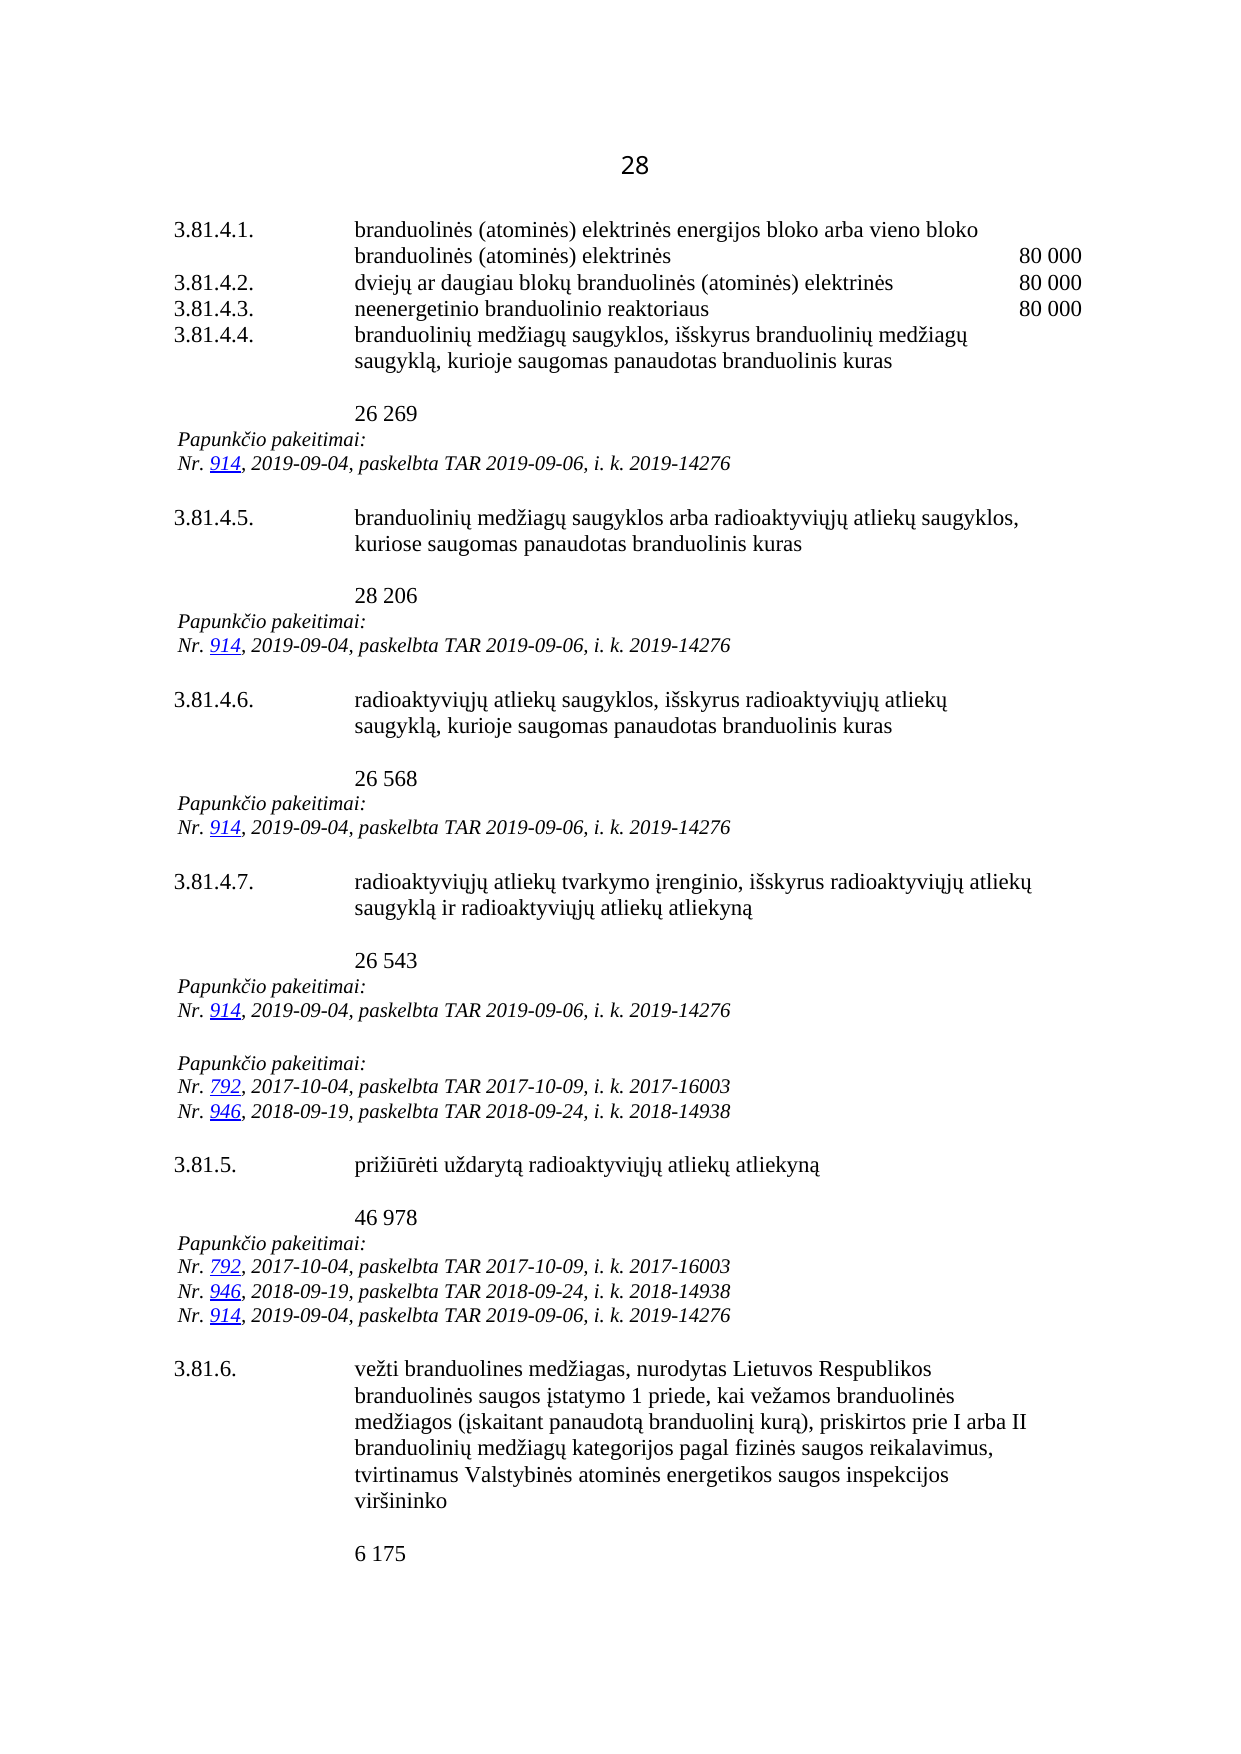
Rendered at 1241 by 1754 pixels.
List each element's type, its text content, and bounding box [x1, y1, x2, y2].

text Nr. 914, 2019-09-04, paskelbta TAR 2019-09-06, i. k. 2019-14276 [177, 1303, 1093, 1327]
text 3.81.4.7. radioaktyviųjų atliekų tvarkymo įrenginio, išskyrus radioaktyviųjų atliekų saugyklą ir radioaktyviųjų atliekų atliekyną 26 543 [174, 868, 1034, 973]
text Papunkčio pakeitimai: [177, 1230, 1093, 1254]
text Nr. 914, 2019-09-04, paskelbta TAR 2019-09-06, i. k. 2019-14276 [177, 451, 1093, 475]
text Papunkčio pakeitimai: [177, 791, 1093, 815]
text Nr. 946, 2018-09-19, paskelbta TAR 2018-09-24, i. k. 2018-14938 [177, 1098, 1093, 1123]
text 3.81.6. vežti branduolines medžiagas, nurodytas Lietuvos Respublikos branduolinės saugos įstatymo 1 priede, kai vežamos branduolinės medžiagos (įskaitant panaudotą branduolinį kurą), priskirtos prie I arba II branduolinių medžiagų kategorijos pagal fizinės saugos reikalavimus, tvirtinamus Valstybinės atominės energetikos saugos inspekcijos viršininko 6 175 [174, 1355, 1034, 1566]
text 3.81.4.1. branduolinės (atominės) elektrinės energijos bloko arba vieno bloko branduolinės (atominės) elektrinės 80 000 [174, 216, 1093, 268]
text Papunkčio pakeitimai: [177, 609, 1093, 633]
text 3.81.4.3. neenergetinio branduolinio reaktoriaus 80 000 [174, 295, 1093, 321]
text Papunkčio pakeitimai: [177, 427, 1093, 451]
text Nr. 792, 2017-10-04, paskelbta TAR 2017-10-09, i. k. 2017-16003 [177, 1254, 1093, 1278]
text Papunkčio pakeitimai: [177, 1050, 1093, 1074]
text 3.81.4.2. dviejų ar daugiau blokų branduolinės (atominės) elektrinės 80 000 [174, 268, 1093, 295]
text 3.81.5. prižiūrėti uždarytą radioaktyviųjų atliekų atliekyną 46 978 [174, 1151, 1034, 1230]
text Nr. 792, 2017-10-04, paskelbta TAR 2017-10-09, i. k. 2017-16003 [177, 1074, 1093, 1098]
text 3.81.4.5. branduolinių medžiagų saugyklos arba radioaktyviųjų atliekų saugyklos, kuriose saugomas panaudotas branduolinis kuras 28 206 [174, 503, 1034, 609]
text 3.81.4.4. branduolinių medžiagų saugyklos, išskyrus branduolinių medžiagų saugyklą, kurioje saugomas panaudotas branduolinis kuras 26 269 [174, 321, 1034, 427]
text Nr. 914, 2019-09-04, paskelbta TAR 2019-09-06, i. k. 2019-14276 [177, 998, 1093, 1022]
text Papunkčio pakeitimai: [177, 973, 1093, 998]
text Nr. 914, 2019-09-04, paskelbta TAR 2019-09-06, i. k. 2019-14276 [177, 633, 1093, 657]
text Nr. 914, 2019-09-04, paskelbta TAR 2019-09-06, i. k. 2019-14276 [177, 815, 1093, 839]
text 3.81.4.6. radioaktyviųjų atliekų saugyklos, išskyrus radioaktyviųjų atliekų saugyklą, kurioje saugomas panaudotas branduolinis kuras 26 568 [174, 686, 1034, 791]
text Nr. 946, 2018-09-19, paskelbta TAR 2018-09-24, i. k. 2018-14938 [177, 1278, 1093, 1303]
